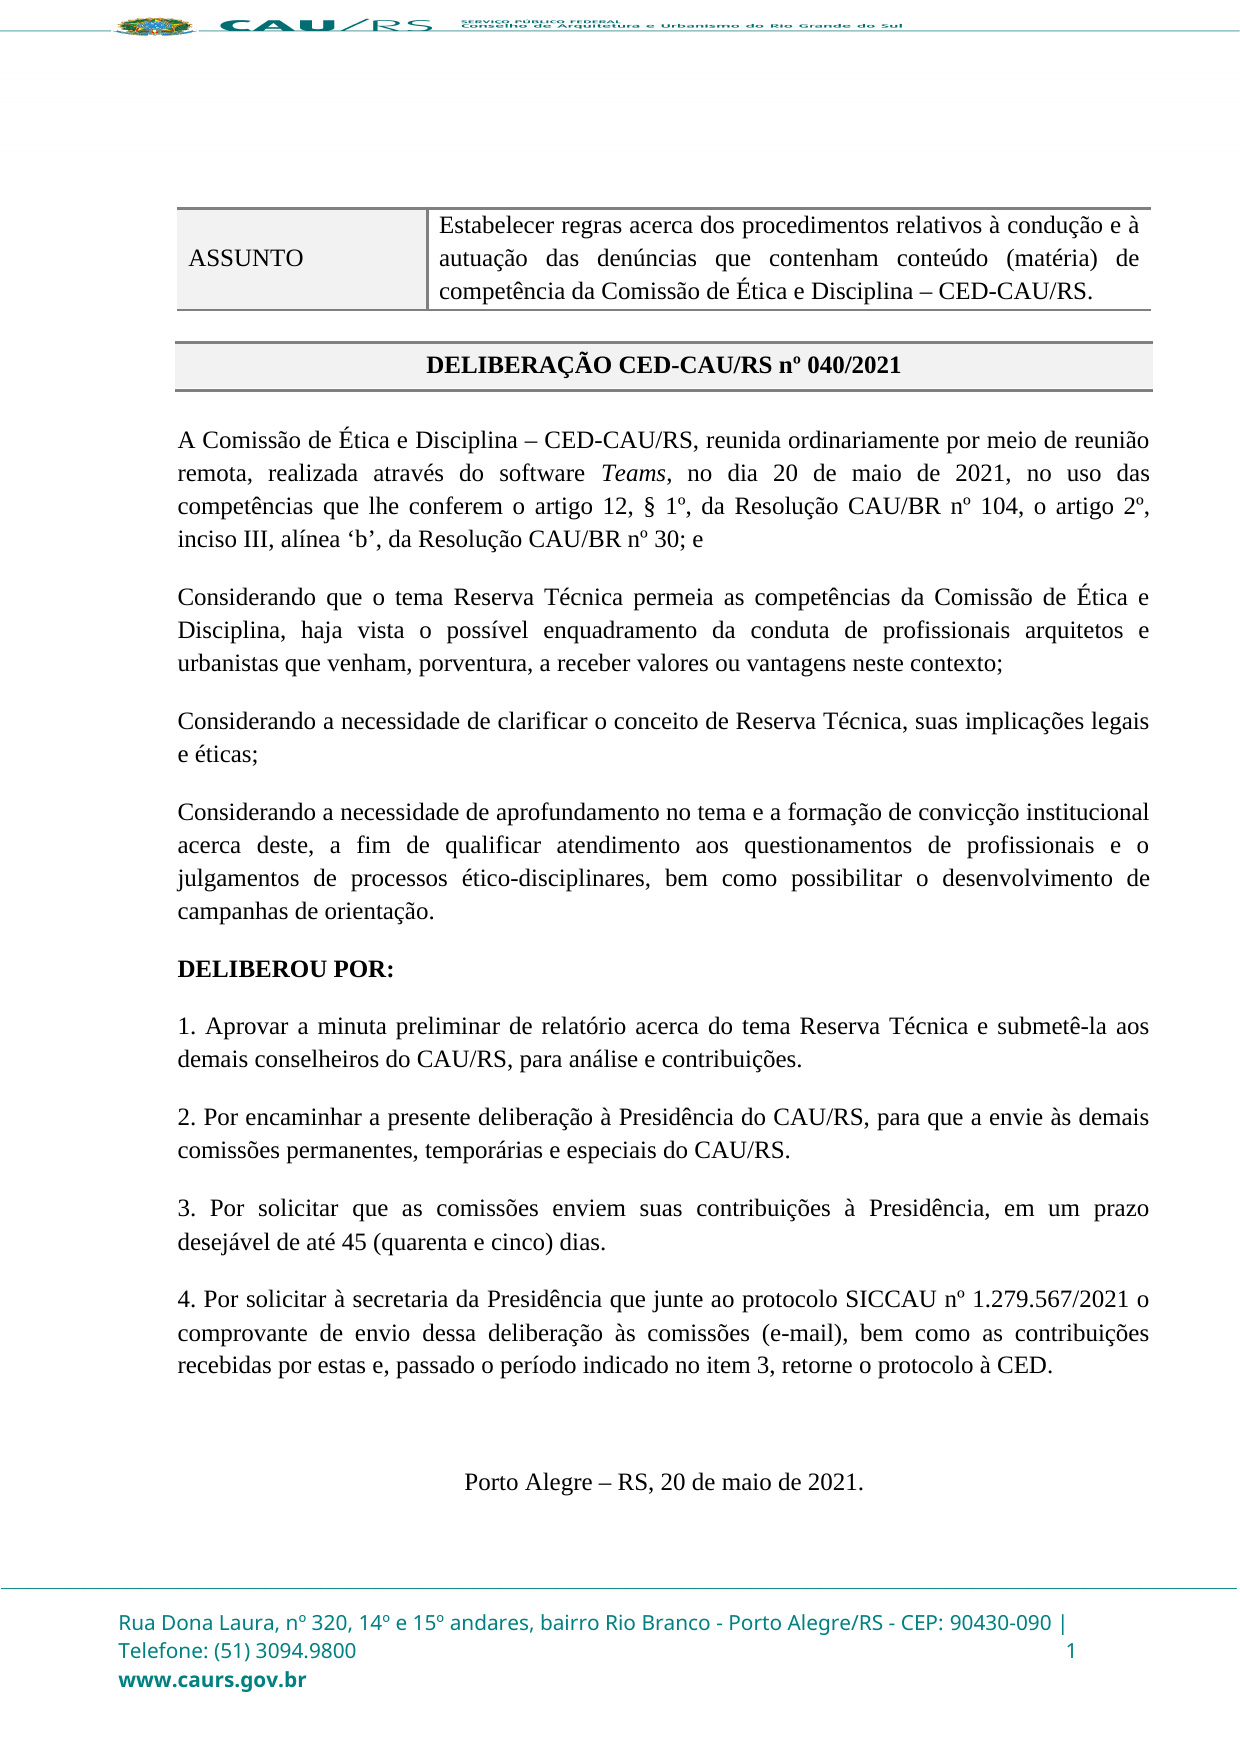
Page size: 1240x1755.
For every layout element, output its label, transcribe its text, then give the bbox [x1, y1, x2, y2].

text 4. Por solicitar à secretaria da Presidência que junte ao protocolo SICCAU nº 1.279.567/2021 o comprovante de envio dessa deliberação às comissões (e-mail), bem como as contribuições recebidas por estas e, passado o período indicado no item 3, retorne o protocolo à CED. [177, 1284, 1151, 1379]
text Porto Alegre – RS, 20 de maio de 2021. [177, 1467, 1151, 1495]
table_header Estabelecer regras acerca dos procedimentos relativos à condução e à autuação das denúncias que contenham conteúdo (matéria) de competência da Comissão de Ética e Disciplina – CED-CAU/RS. [429, 210, 1151, 309]
text 3. Por solicitar que as comissões enviem suas contribuições à Presidência, em um prazo desejável de até 45 (quarenta e cinco) dias. [177, 1193, 1151, 1255]
text Considerando a necessidade de clarificar o conceito de Reserva Técnica, suas implicações legais e éticas; [177, 706, 1151, 768]
text 1. Aprovar a minuta preliminar de relatório acerca do tema Reserva Técnica e submetê-la aos demais conselheiros do CAU/RS, para análise e contribuições. [177, 1011, 1151, 1073]
text Considerando que o tema Reserva Técnica permeia as competências da Comissão de Ética e Disciplina, haja vista o possível enquadramento da conduta de profissionais arquitetos e urbanistas que venham, porventura, a receber valores ou vantagens neste contexto; [177, 582, 1151, 677]
table_header ASSUNTO [177, 210, 426, 309]
text 2. Por encaminhar a presente deliberação à Presidência do CAU/RS, para que a envie às demais comissões permanentes, temporárias e especiais do CAU/RS. [177, 1102, 1151, 1164]
text A Comissão de Ética e Disciplina – CED-CAU/RS, reunida ordinariamente por meio de reunião remota, realizada através do software Teams, no dia 20 de maio de 2021, no uso das competências que lhe conferem o artigo 12, § 1º, da Resolução CAU/BR nº 104, o artigo 2º, inciso III, alínea ‘b’, da Resolução CAU/BR nº 30; e [177, 425, 1151, 552]
text DELIBEROU POR: [177, 954, 1151, 983]
table_header DELIBERAÇÃO CED-CAU/RS nº 040/2021 [175, 344, 1153, 388]
text Considerando a necessidade de aprofundamento no tema e a formação de convicção institucional acerca deste, a fim de qualificar atendimento aos questionamentos de profissionais e o julgamentos de processos ético-disciplinares, bem como possibilitar o desenvolvimento de campanhas de orientação. [177, 797, 1151, 925]
